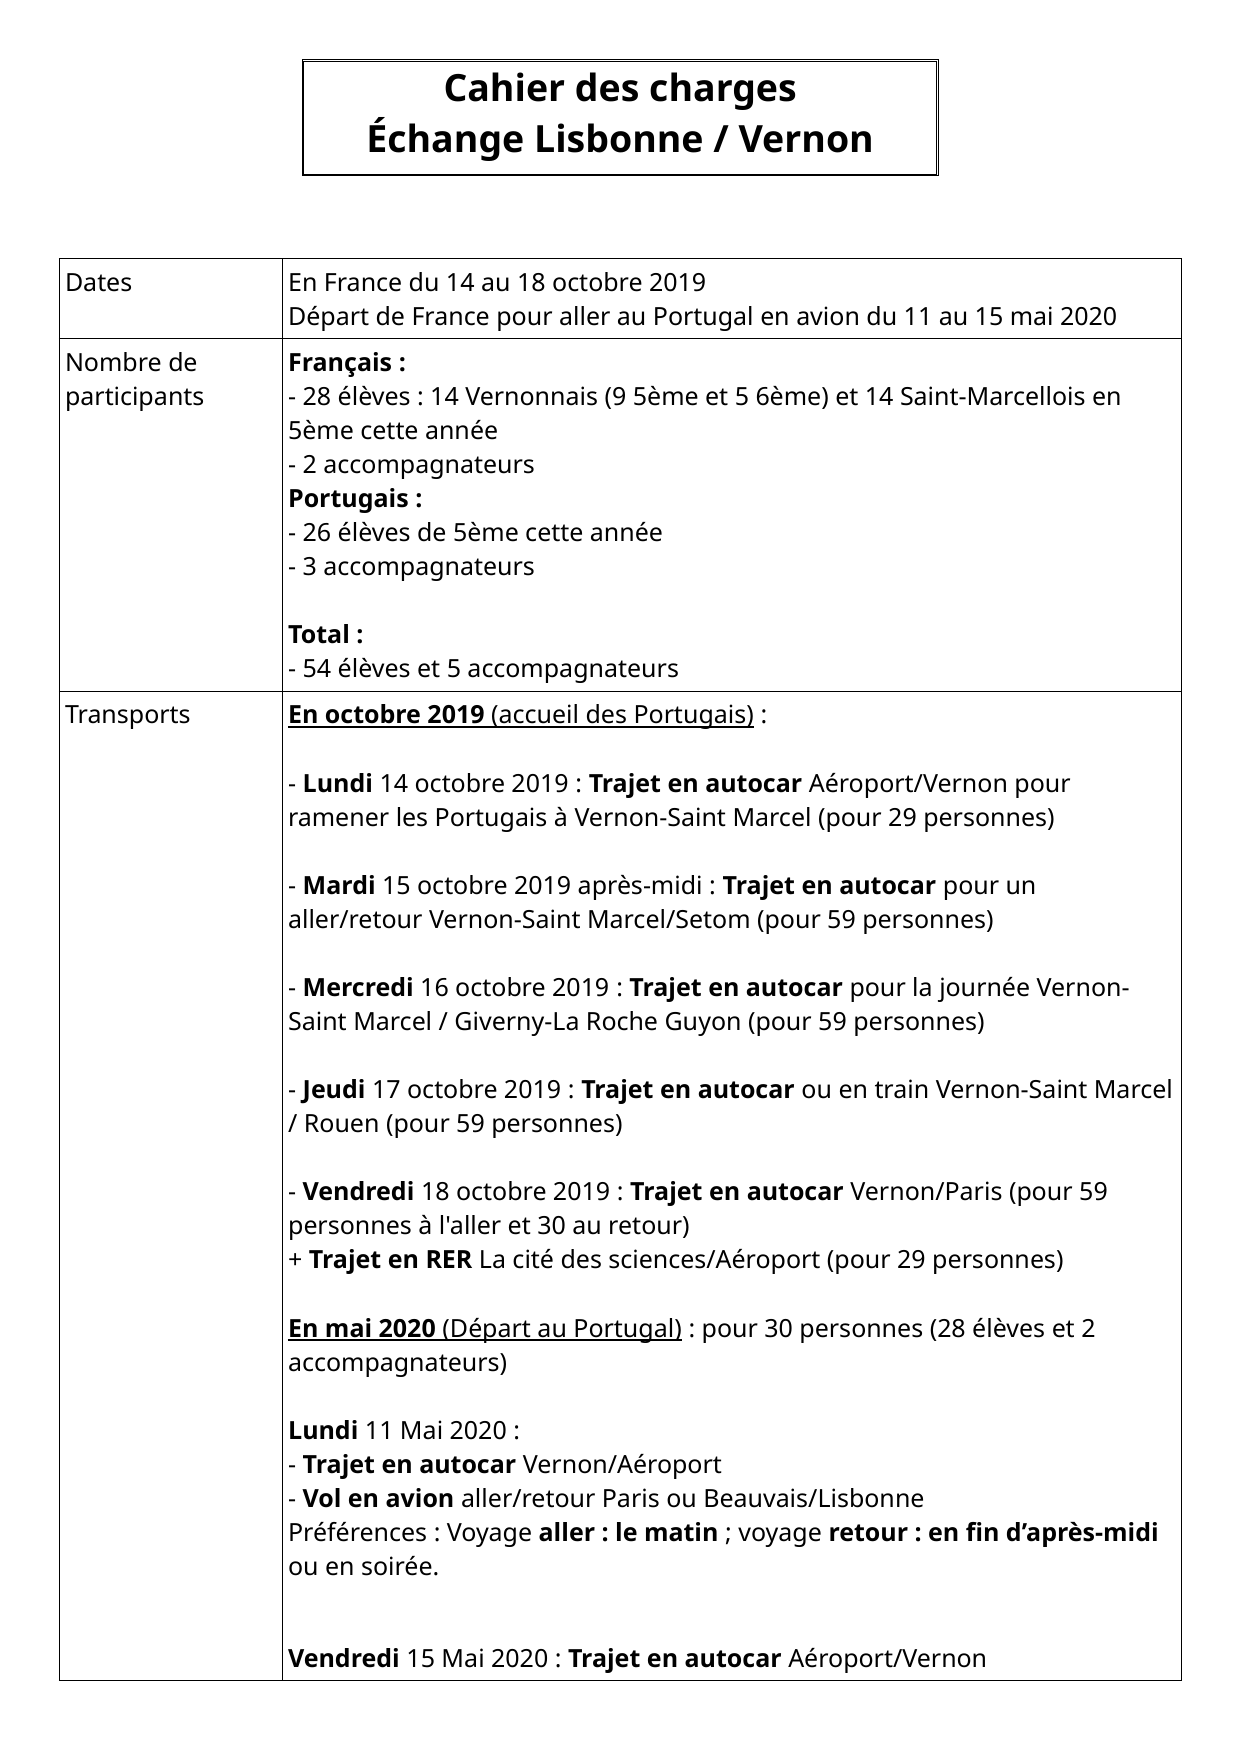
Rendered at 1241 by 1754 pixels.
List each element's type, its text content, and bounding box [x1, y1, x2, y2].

table_cell Nombre de participants [60, 339, 282, 691]
table_cell Français : - 28 élèves : 14 Vernonnais (9 5ème et 5 6ème) et 14 Saint-Marcellois en 5ème cette année - 2 accompagnateurs Portugais : - 26 élèves de 5ème cette année - 3 accompagnateurs Total : - 54 élèves et 5 accompagnateurs [283, 339, 1181, 691]
table_cell Transports [60, 692, 282, 1680]
text Échange Lisbonne / Vernon [304, 112, 936, 163]
table_header En France du 14 au 18 octobre 2019 Départ de France pour aller au Portugal en avion du 11 au 15 mai 2020 [283, 259, 1181, 338]
table_cell En octobre 2019 (accueil des Portugais) : - Lundi 14 octobre 2019 : Trajet en autocar Aéroport/Vernon pour ramener les Portugais à Vernon-Saint Marcel (pour 29 personnes) - Mardi 15 octobre 2019 après-midi : Trajet en autocar pour un aller/retour Vernon-Saint Marcel/Setom (pour 59 personnes) - Mercredi 16 octobre 2019 : Trajet en autocar pour la journée Vernon-Saint Marcel / Giverny-La Roche Guyon (pour 59 personnes) - Jeudi 17 octobre 2019 : Trajet en autocar ou en train Vernon-Saint Marcel / Rouen (pour 59 personnes) - Vendredi 18 octobre 2019 : Trajet en autocar Vernon/Paris (pour 59 personnes à l'aller et 30 au retour) + Trajet en RER La cité des sciences/Aéroport (pour 29 personnes) En mai 2020 (Départ au Portugal) : pour 30 personnes (28 élèves et 2 accompagnateurs) Lundi 11 Mai 2020 : - Trajet en autocar Vernon/Aéroport - Vol en avion aller/retour Paris ou Beauvais/Lisbonne Préférences : Voyage aller : le matin ; voyage retour : en fin d’après-midi ou en soirée. Vendredi 15 Mai 2020 : Trajet en autocar Aéroport/Vernon [283, 692, 1181, 1680]
text Cahier des charges [304, 62, 936, 112]
table_header Dates [60, 259, 282, 338]
